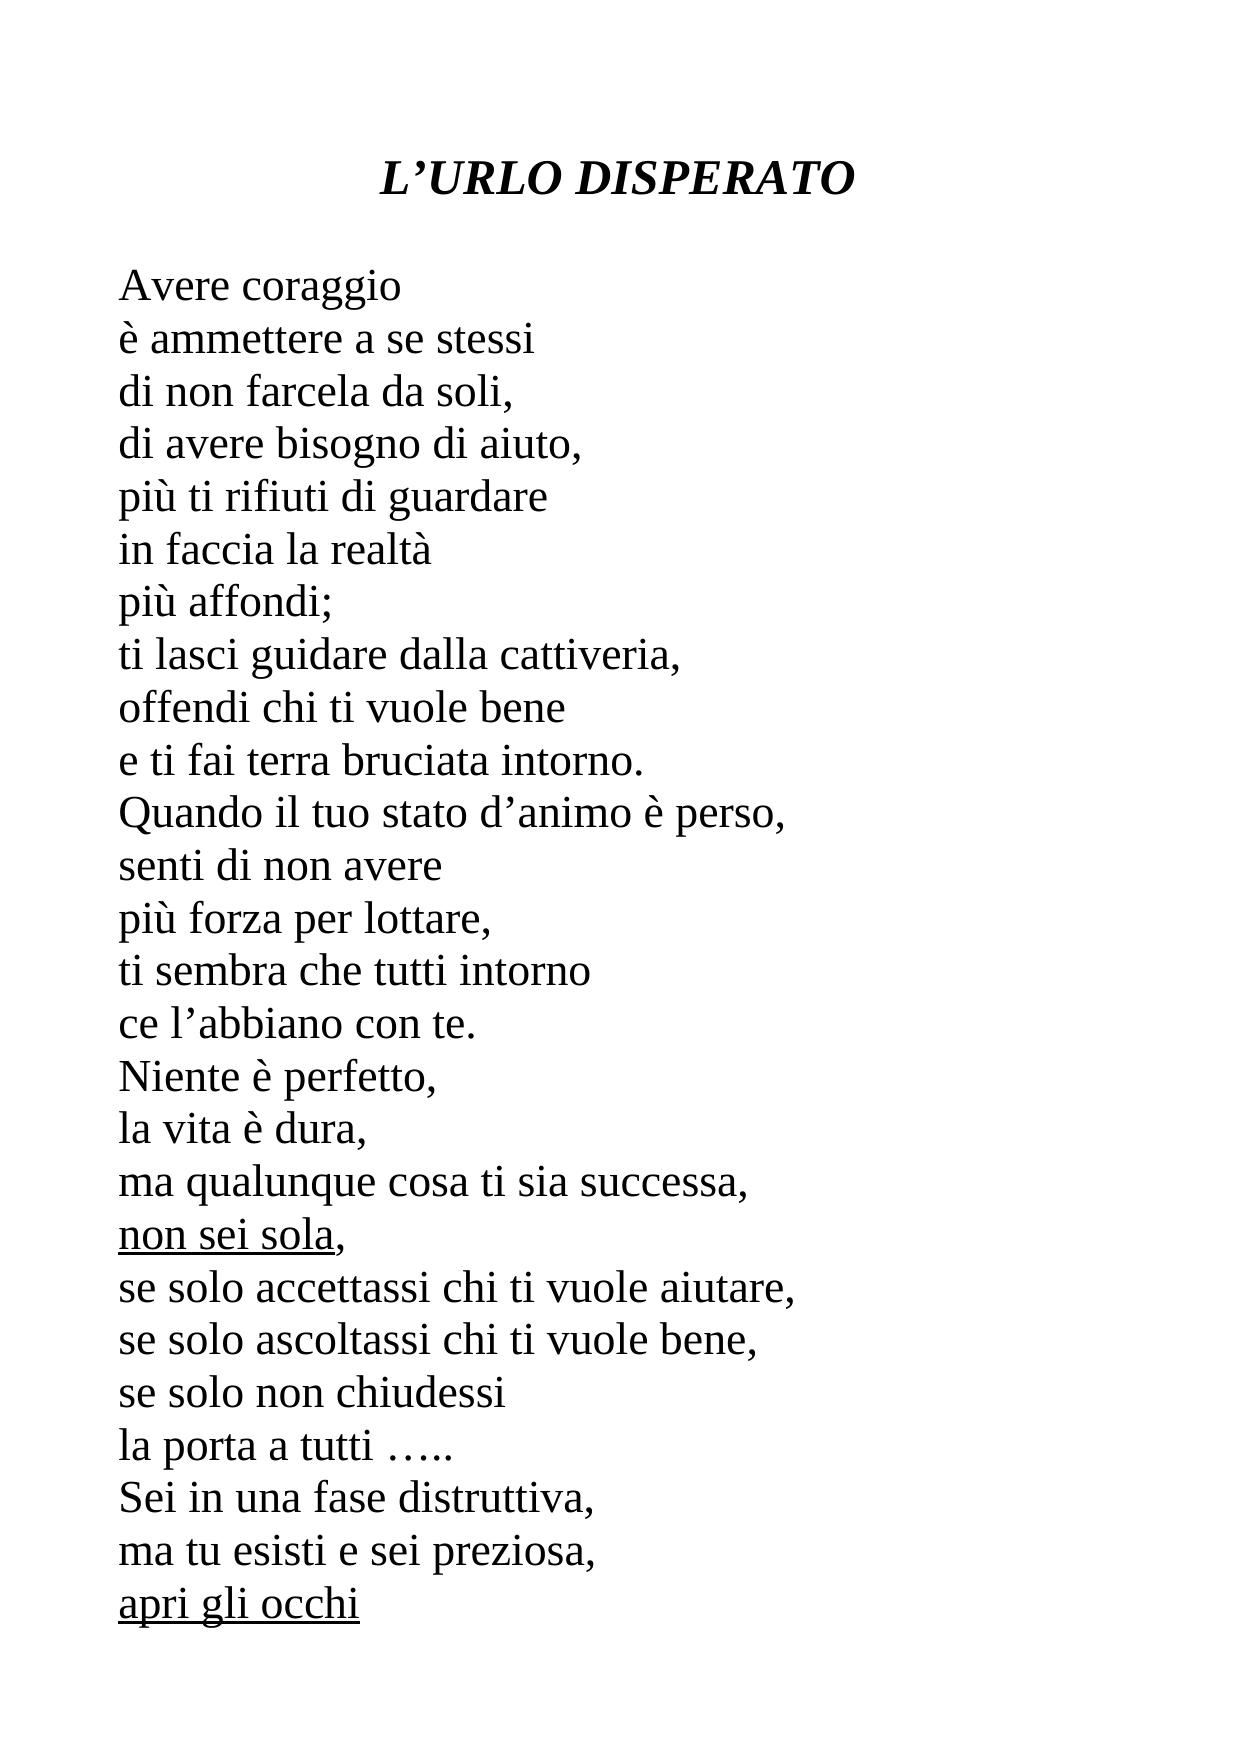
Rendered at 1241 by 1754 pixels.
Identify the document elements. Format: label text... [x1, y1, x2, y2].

text Sei in una fase distruttiva, [118, 1470, 1122, 1523]
text offendi chi ti vuole bene [118, 679, 1122, 732]
text ti lasci guidare dalla cattiveria, [118, 627, 1122, 679]
text più ti rifiuti di guardare [118, 469, 1122, 521]
text Niente è perfetto, [118, 1048, 1122, 1101]
text se solo accettassi chi ti vuole aiutare, [118, 1259, 1122, 1312]
text in faccia la realtà [118, 521, 1122, 574]
text più affondi; [118, 574, 1122, 627]
text apri gli occhi [118, 1576, 1122, 1628]
text di avere bisogno di aiuto, [118, 416, 1122, 469]
text ma tu esisti e sei preziosa, [118, 1523, 1122, 1576]
text se solo non chiudessi [118, 1365, 1122, 1417]
text L’URLO DISPERATO [118, 148, 1122, 205]
text non sei sola, [118, 1207, 1122, 1259]
text ti sembra che tutti intorno [118, 943, 1122, 996]
text se solo ascoltassi chi ti vuole bene, [118, 1312, 1122, 1365]
text di non farcela da soli, [118, 363, 1122, 416]
text è ammettere a se stessi [118, 311, 1122, 363]
text Avere coraggio [118, 258, 1122, 311]
text ce l’abbiano con te. [118, 996, 1122, 1048]
text più forza per lottare, [118, 890, 1122, 943]
text Quando il tuo stato d’animo è perso, [118, 785, 1122, 838]
text la porta a tutti ….. [118, 1417, 1122, 1470]
text la vita è dura, [118, 1101, 1122, 1154]
text ma qualunque cosa ti sia successa, [118, 1154, 1122, 1207]
text senti di non avere [118, 838, 1122, 890]
text e ti fai terra bruciata intorno. [118, 732, 1122, 785]
